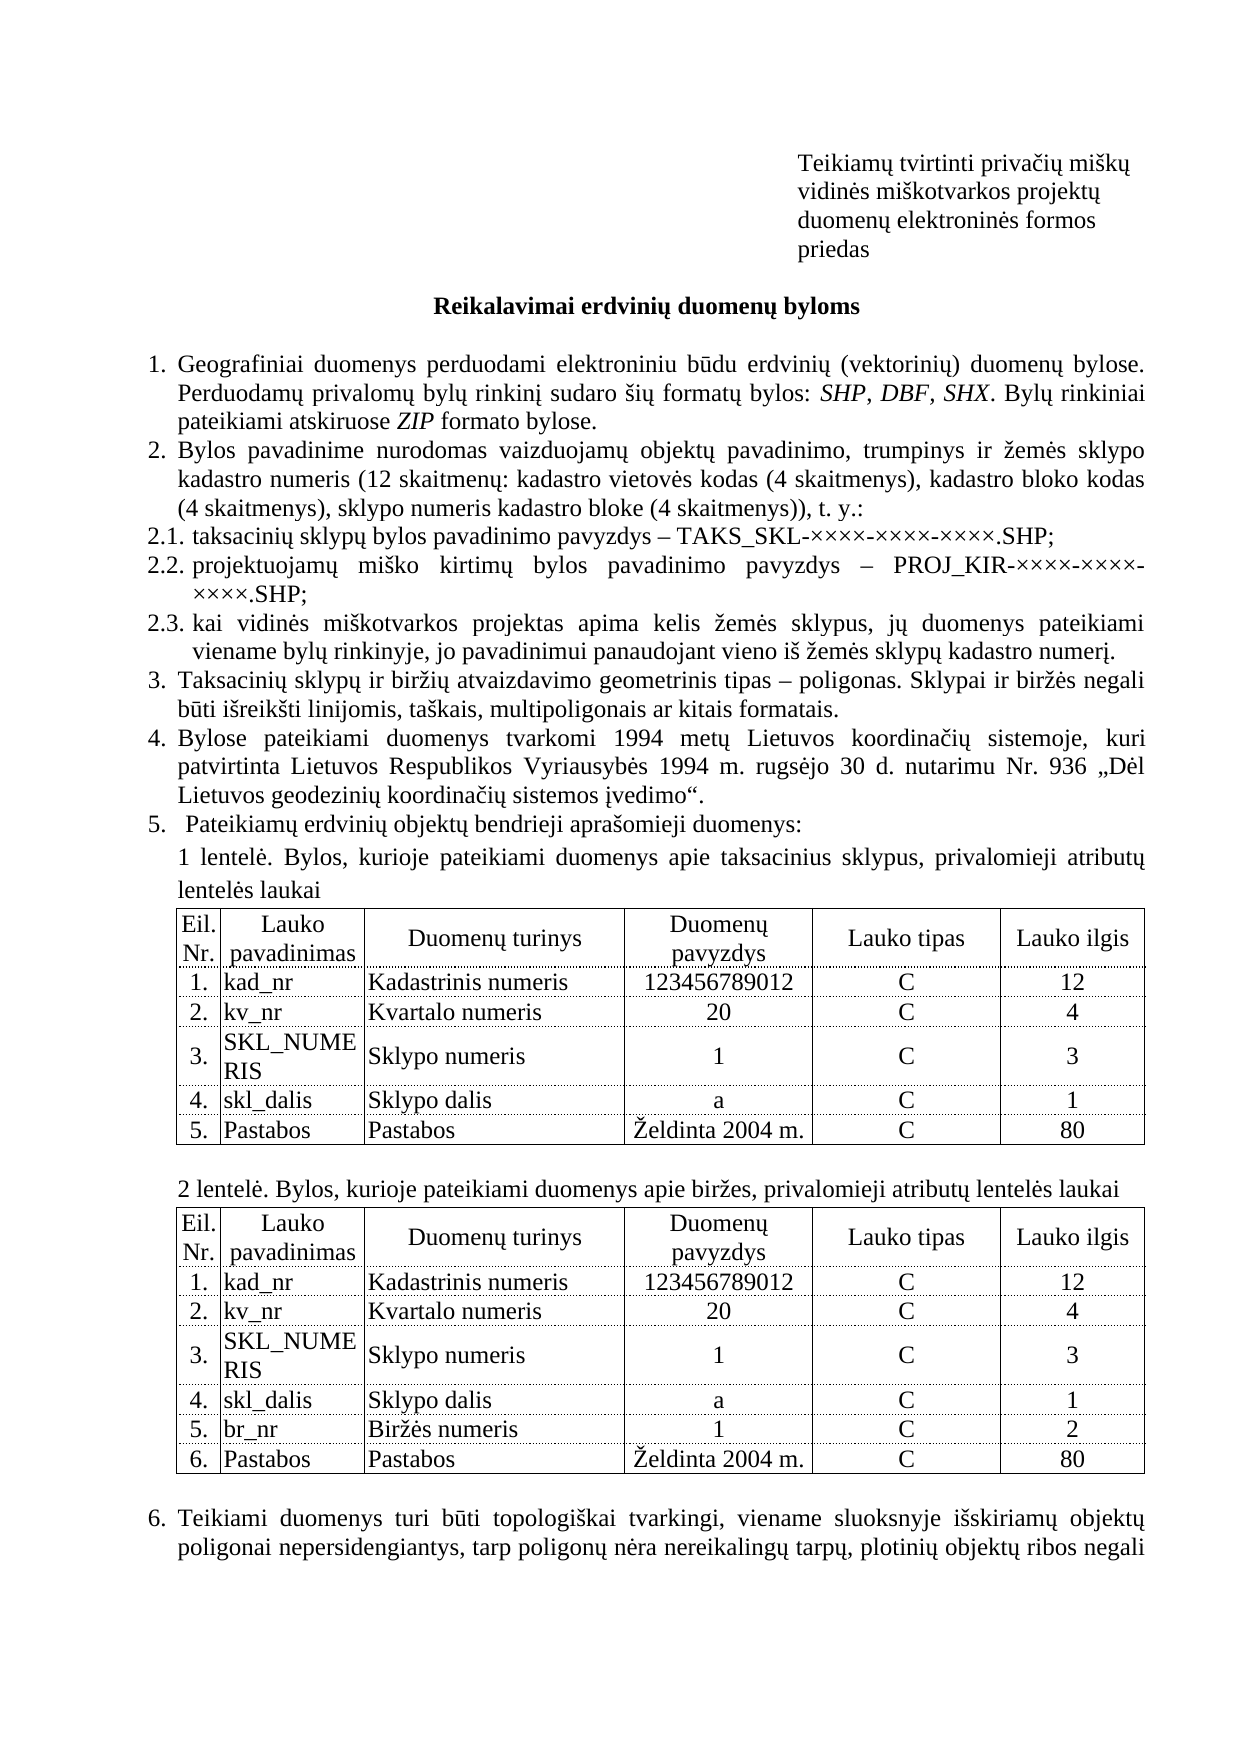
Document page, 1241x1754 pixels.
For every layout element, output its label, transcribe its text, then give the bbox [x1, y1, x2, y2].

table_cell Sklypo numeris [365, 1325, 624, 1384]
table_cell 5. [177, 1114, 220, 1144]
text 2. Bylos pavadinime nurodomas vaizduojamų objektų pavadinimo, trumpinys ir žemės sklypo kadastro numeris (12 skaitmenų: kadastro vietovės kodas (4 skaitmenys), kadastro bloko kodas (4 skaitmenys), sklypo numeris kadastro bloke (4 skaitmenys)), t. y.: [148, 435, 1146, 521]
table_cell C [813, 1114, 1000, 1144]
text vidinės miškotvarkos projektų [148, 176, 1146, 205]
table_cell C [813, 1026, 1000, 1084]
table_cell 80 [1001, 1114, 1144, 1144]
table_header Eil. Nr. [177, 909, 220, 966]
table_cell C [813, 1414, 1000, 1443]
table_header Lauko pavadinimas [221, 1208, 364, 1266]
table_cell Kvartalo numeris [365, 1295, 624, 1325]
table_cell 1. [177, 966, 220, 996]
table_cell 123456789012 [625, 966, 812, 996]
table_header Lauko tipas [813, 909, 1000, 966]
table_cell kv_nr [221, 996, 364, 1026]
table_header Lauko pavadinimas [221, 909, 364, 966]
text 1 lentelė. Bylos, kurioje pateikiami duomenys apie taksacinius sklypus, privalomieji atributų lentelės laukai [177, 842, 1146, 904]
table_cell C [813, 1384, 1000, 1413]
table_cell 4. [177, 1085, 220, 1114]
table_cell 1 [1001, 1085, 1144, 1114]
table_cell C [813, 996, 1000, 1026]
table_cell 1 [625, 1026, 812, 1084]
table_header Duomenų pavyzdys [625, 1208, 812, 1266]
table_header Lauko ilgis [1001, 909, 1144, 966]
table_cell 3 [1001, 1026, 1144, 1084]
table_header Eil. Nr. [177, 1208, 220, 1266]
table_cell Pastabos [365, 1114, 624, 1144]
table_cell 5. [177, 1414, 220, 1443]
table_cell 1 [625, 1414, 812, 1443]
text 2.2. projektuojamų miško kirtimų bylos pavadinimo pavyzdys – PROJ_KIR-××××-××××-××××.SHP; [147, 550, 1146, 608]
table_cell kad_nr [221, 1266, 364, 1295]
table_cell Pastabos [221, 1114, 364, 1144]
table_cell SKL_NUMERIS [221, 1325, 364, 1384]
text priedas [148, 234, 1146, 263]
text 1. Geografiniai duomenys perduodami elektroniniu būdu erdvinių (vektorinių) duomenų bylose. Perduodamų privalomų bylų rinkinį sudaro šių formatų bylos: SHP, DBF, SHX. Bylų rinkiniai pateikiami atskiruose ZIP formato bylose. [148, 349, 1146, 435]
table_header Duomenų turinys [365, 1208, 624, 1266]
table_cell 1 [1001, 1384, 1144, 1413]
table_cell 1 [625, 1325, 812, 1384]
text Reikalavimai erdvinių duomenų byloms [148, 291, 1146, 320]
text 2.3. kai vidinės miškotvarkos projektas apima kelis žemės sklypus, jų duomenys pateikiami viename bylų rinkinyje, jo pavadinimui panaudojant vieno iš žemės sklypų kadastro numerį. [147, 608, 1146, 665]
table_cell 2. [177, 996, 220, 1026]
table_header Lauko ilgis [1001, 1208, 1144, 1266]
table_cell Želdinta 2004 m. [625, 1114, 812, 1144]
table_cell C [813, 1295, 1000, 1325]
table_cell skl_dalis [221, 1384, 364, 1413]
table_cell C [813, 1325, 1000, 1384]
table_cell Biržės numeris [365, 1414, 624, 1443]
table_cell Kvartalo numeris [365, 996, 624, 1026]
text 2.1. taksacinių sklypų bylos pavadinimo pavyzdys – TAKS_SKL-××××-××××-××××.SHP; [147, 521, 1146, 550]
table_cell a [625, 1085, 812, 1114]
table_cell Sklypo numeris [365, 1026, 624, 1084]
table_cell 123456789012 [625, 1266, 812, 1295]
table_cell 4 [1001, 996, 1144, 1026]
table_cell 80 [1001, 1443, 1144, 1473]
table_cell 6. [177, 1443, 220, 1473]
table_cell C [813, 966, 1000, 996]
text Teikiamų tvirtinti privačių miškų [148, 148, 1146, 176]
table_cell 2. [177, 1295, 220, 1325]
table_cell Pastabos [221, 1443, 364, 1473]
table_cell Sklypo dalis [365, 1085, 624, 1114]
table_cell 20 [625, 1295, 812, 1325]
table_cell Sklypo dalis [365, 1384, 624, 1413]
text 4. Bylose pateikiami duomenys tvarkomi 1994 metų Lietuvos koordinačių sistemoje, kuri patvirtinta Lietuvos Respublikos Vyriausybės 1994 m. rugsėjo 30 d. nutarimu Nr. 936 „Dėl Lietuvos geodezinių koordinačių sistemos įvedimo“. [148, 723, 1146, 809]
table_header Lauko tipas [813, 1208, 1000, 1266]
table_cell 4 [1001, 1295, 1144, 1325]
table_cell SKL_NUMERIS [221, 1026, 364, 1084]
table_cell skl_dalis [221, 1085, 364, 1114]
table_cell C [813, 1266, 1000, 1295]
table_header Duomenų pavyzdys [625, 909, 812, 966]
table_cell Pastabos [365, 1443, 624, 1473]
table_cell 3 [1001, 1325, 1144, 1384]
table_cell 2 [1001, 1414, 1144, 1443]
table_cell C [813, 1443, 1000, 1473]
text 3. Taksacinių sklypų ir biržių atvaizdavimo geometrinis tipas – poligonas. Sklypai ir biržės negali būti išreikšti linijomis, taškais, multipoligonais ar kitais formatais. [148, 665, 1146, 723]
table_cell a [625, 1384, 812, 1413]
text 6. Teikiami duomenys turi būti topologiškai tvarkingi, viename sluoksnyje išskiriamų objektų poligonai nepersidengiantys, tarp poligonų nėra nereikalingų tarpų, plotinių objektų ribos negali [148, 1503, 1146, 1560]
text duomenų elektroninės formos [148, 205, 1146, 234]
table_header Duomenų turinys [365, 909, 624, 966]
text 5. Pateikiamų erdvinių objektų bendrieji aprašomieji duomenys: [148, 809, 1146, 838]
table_cell 12 [1001, 966, 1144, 996]
table_cell Kadastrinis numeris [365, 1266, 624, 1295]
table_cell Kadastrinis numeris [365, 966, 624, 996]
table_cell kad_nr [221, 966, 364, 996]
table_cell 20 [625, 996, 812, 1026]
table_cell 4. [177, 1384, 220, 1413]
table_cell Želdinta 2004 m. [625, 1443, 812, 1473]
table_cell kv_nr [221, 1295, 364, 1325]
table_cell 3. [177, 1026, 220, 1084]
text 2 lentelė. Bylos, kurioje pateikiami duomenys apie biržes, privalomieji atributų lentelės laukai [177, 1174, 1146, 1203]
table_cell 3. [177, 1325, 220, 1384]
table_cell C [813, 1085, 1000, 1114]
table_cell br_nr [221, 1414, 364, 1443]
table_cell 12 [1001, 1266, 1144, 1295]
table_cell 1. [177, 1266, 220, 1295]
